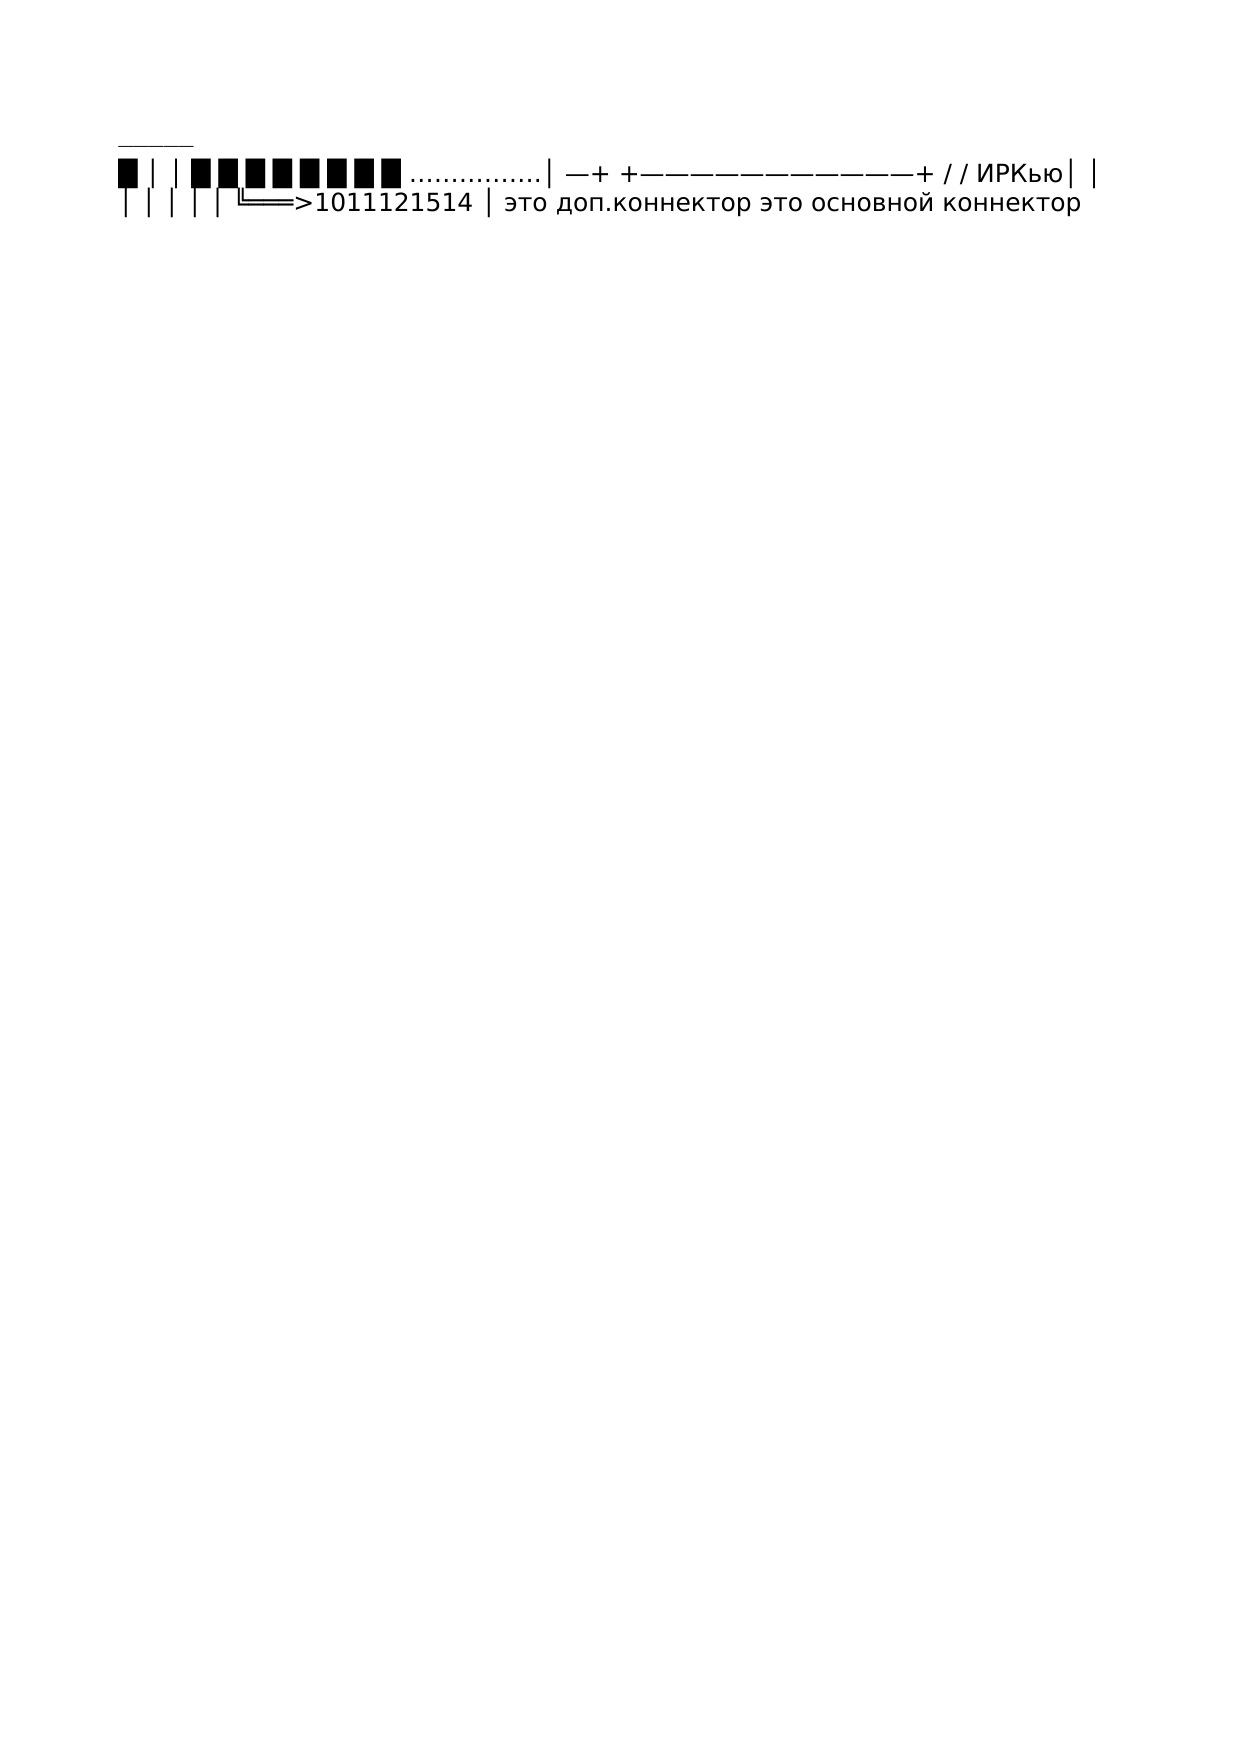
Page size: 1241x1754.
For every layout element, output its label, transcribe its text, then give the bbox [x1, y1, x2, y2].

text █ │ │ █ █ █ █ █ █ █ █ …………….│ —+ +———————————+ / / ИРКью│ │ │ │ │ │ │ ╚═══>1011121514 │ это доп.коннектор это основной коннектор [127, 159, 194, 217]
text _____ [118, 118, 1122, 147]
text █ │ │ █ █ █ █ █ █ █ █ …………….│ —+ +———————————+ / / ИРКью│ │ │ │ │ │ │ ╚═══>1011121514 │ это доп.коннектор это основной коннектор [219, 159, 1122, 217]
